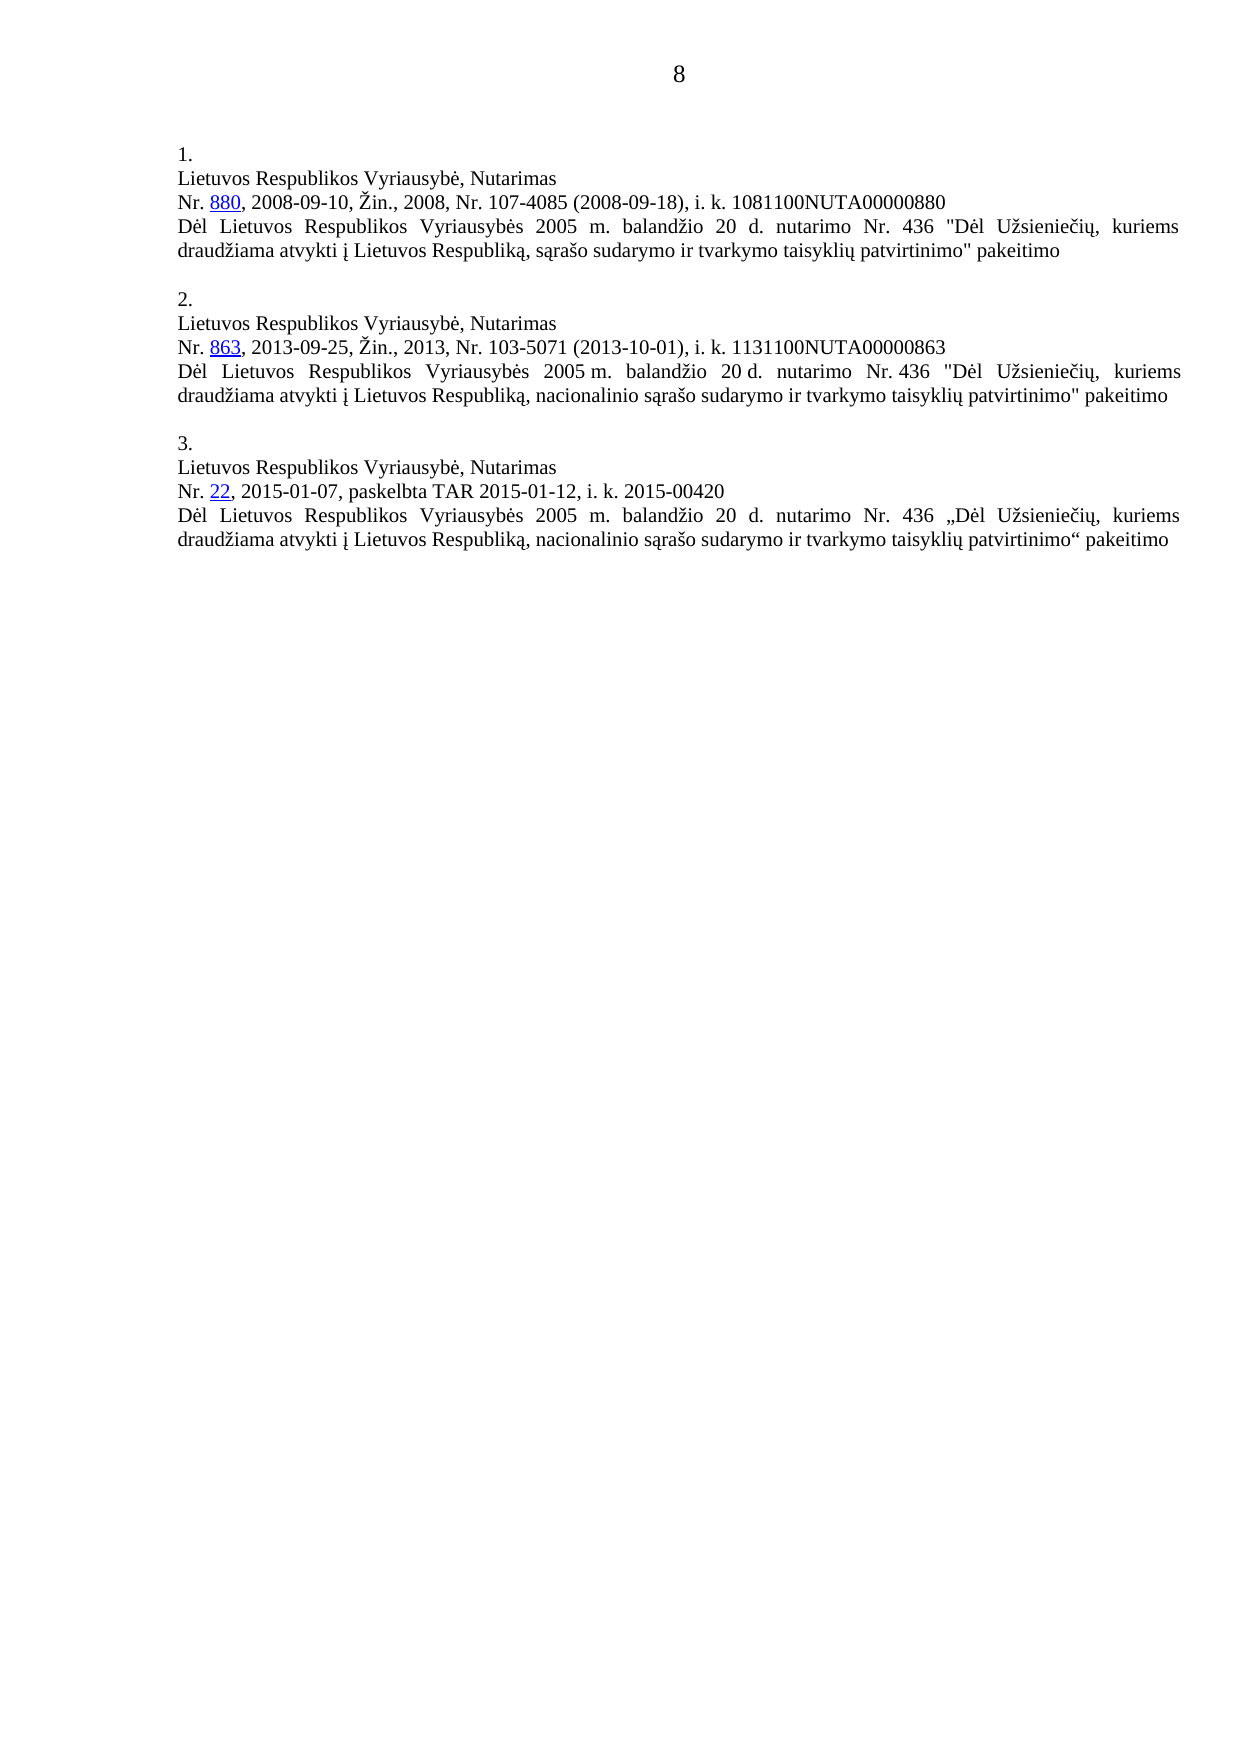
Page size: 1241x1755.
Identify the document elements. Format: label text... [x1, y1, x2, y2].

text 3. [177, 431, 1181, 455]
text Dėl Lietuvos Respublikos Vyriausybės 2005 m. balandžio 20 d. nutarimo Nr. 436 „Dėl Užsieniečių, kuriems draudžiama atvykti į Lietuvos Respubliką, nacionalinio sąrašo sudarymo ir tvarkymo taisyklių patvirtinimo“ pakeitimo [177, 503, 1181, 551]
text Nr. 22, 2015-01-07, paskelbta TAR 2015-01-12, i. k. 2015-00420 [177, 479, 1181, 503]
text Nr. 863, 2013-09-25, Žin., 2013, Nr. 103-5071 (2013-10-01), i. k. 1131100NUTA00000863 [177, 335, 1181, 359]
text Lietuvos Respublikos Vyriausybė, Nutarimas [177, 166, 1181, 190]
text Dėl Lietuvos Respublikos Vyriausybės 2005 m. balandžio 20 d. nutarimo Nr. 436 "Dėl Užsieniečių, kuriems draudžiama atvykti į Lietuvos Respubliką, nacionalinio sąrašo sudarymo ir tvarkymo taisyklių patvirtinimo" pakeitimo [177, 359, 1181, 407]
text 1. [177, 142, 1181, 166]
text Nr. 880, 2008-09-10, Žin., 2008, Nr. 107-4085 (2008-09-18), i. k. 1081100NUTA00000880 [177, 190, 1181, 214]
text Lietuvos Respublikos Vyriausybė, Nutarimas [177, 455, 1181, 479]
text Dėl Lietuvos Respublikos Vyriausybės 2005 m. balandžio 20 d. nutarimo Nr. 436 "Dėl Užsieniečių, kuriems draudžiama atvykti į Lietuvos Respubliką, sąrašo sudarymo ir tvarkymo taisyklių patvirtinimo" pakeitimo [177, 214, 1181, 262]
text Lietuvos Respublikos Vyriausybė, Nutarimas [177, 311, 1181, 335]
text 2. [177, 287, 1181, 311]
